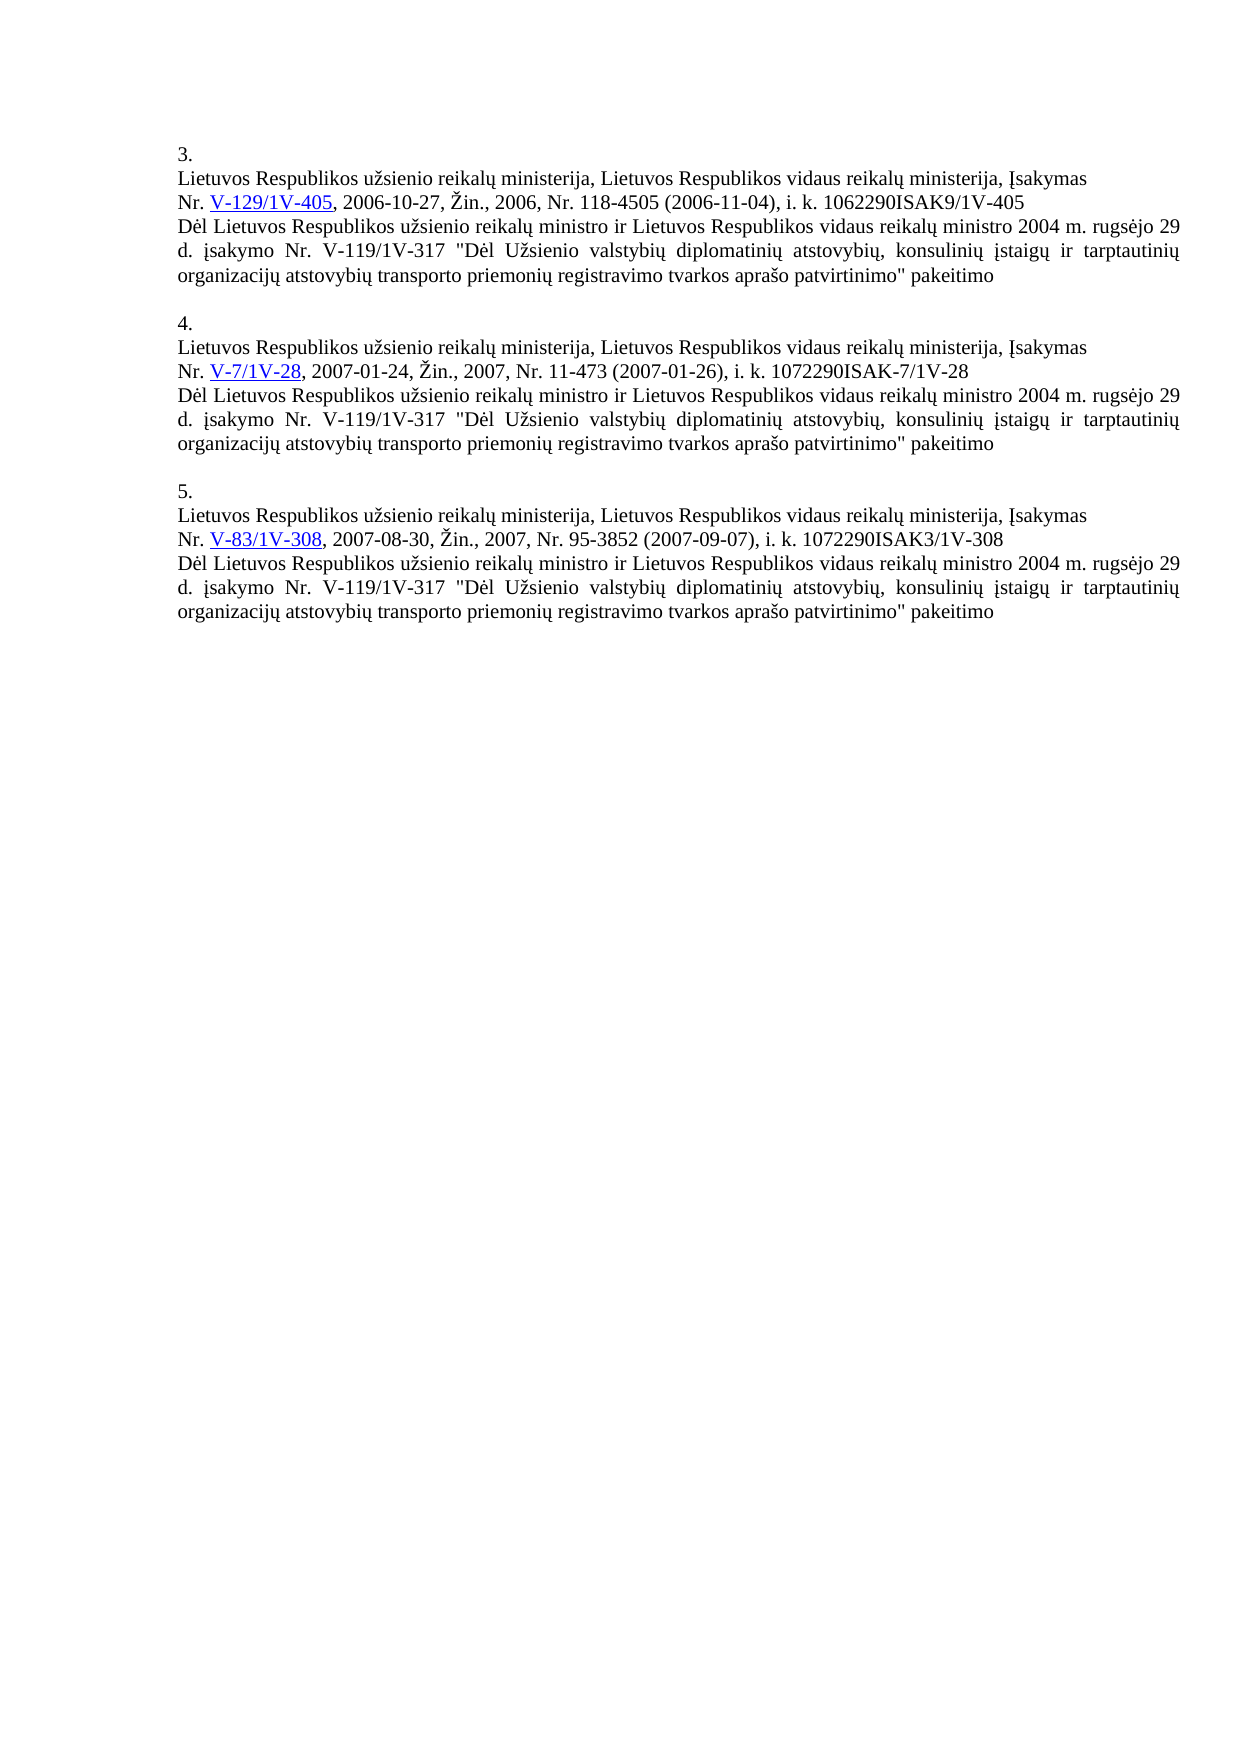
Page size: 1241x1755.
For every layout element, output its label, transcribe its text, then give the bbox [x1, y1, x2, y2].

text Dėl Lietuvos Respublikos užsienio reikalų ministro ir Lietuvos Respublikos vidaus reikalų ministro 2004 m. rugsėjo 29 d. įsakymo Nr. V-119/1V-317 "Dėl Užsienio valstybių diplomatinių atstovybių, konsulinių įstaigų ir tarptautinių organizacijų atstovybių transporto priemonių registravimo tvarkos aprašo patvirtinimo" pakeitimo [177, 551, 1181, 623]
text Lietuvos Respublikos užsienio reikalų ministerija, Lietuvos Respublikos vidaus reikalų ministerija, Įsakymas [177, 166, 1181, 190]
text Nr. V-129/1V-405, 2006-10-27, Žin., 2006, Nr. 118-4505 (2006-11-04), i. k. 1062290ISAK9/1V-405 [177, 190, 1181, 214]
text 3. [177, 142, 1181, 166]
text Nr. V-83/1V-308, 2007-08-30, Žin., 2007, Nr. 95-3852 (2007-09-07), i. k. 1072290ISAK3/1V-308 [177, 527, 1181, 551]
text Dėl Lietuvos Respublikos užsienio reikalų ministro ir Lietuvos Respublikos vidaus reikalų ministro 2004 m. rugsėjo 29 d. įsakymo Nr. V-119/1V-317 "Dėl Užsienio valstybių diplomatinių atstovybių, konsulinių įstaigų ir tarptautinių organizacijų atstovybių transporto priemonių registravimo tvarkos aprašo patvirtinimo" pakeitimo [177, 383, 1181, 455]
text Dėl Lietuvos Respublikos užsienio reikalų ministro ir Lietuvos Respublikos vidaus reikalų ministro 2004 m. rugsėjo 29 d. įsakymo Nr. V-119/1V-317 "Dėl Užsienio valstybių diplomatinių atstovybių, konsulinių įstaigų ir tarptautinių organizacijų atstovybių transporto priemonių registravimo tvarkos aprašo patvirtinimo" pakeitimo [177, 214, 1181, 287]
text 5. [177, 479, 1181, 503]
text Lietuvos Respublikos užsienio reikalų ministerija, Lietuvos Respublikos vidaus reikalų ministerija, Įsakymas [177, 335, 1181, 359]
text 4. [177, 311, 1181, 335]
text Nr. V-7/1V-28, 2007-01-24, Žin., 2007, Nr. 11-473 (2007-01-26), i. k. 1072290ISAK-7/1V-28 [177, 359, 1181, 383]
text Lietuvos Respublikos užsienio reikalų ministerija, Lietuvos Respublikos vidaus reikalų ministerija, Įsakymas [177, 503, 1181, 527]
